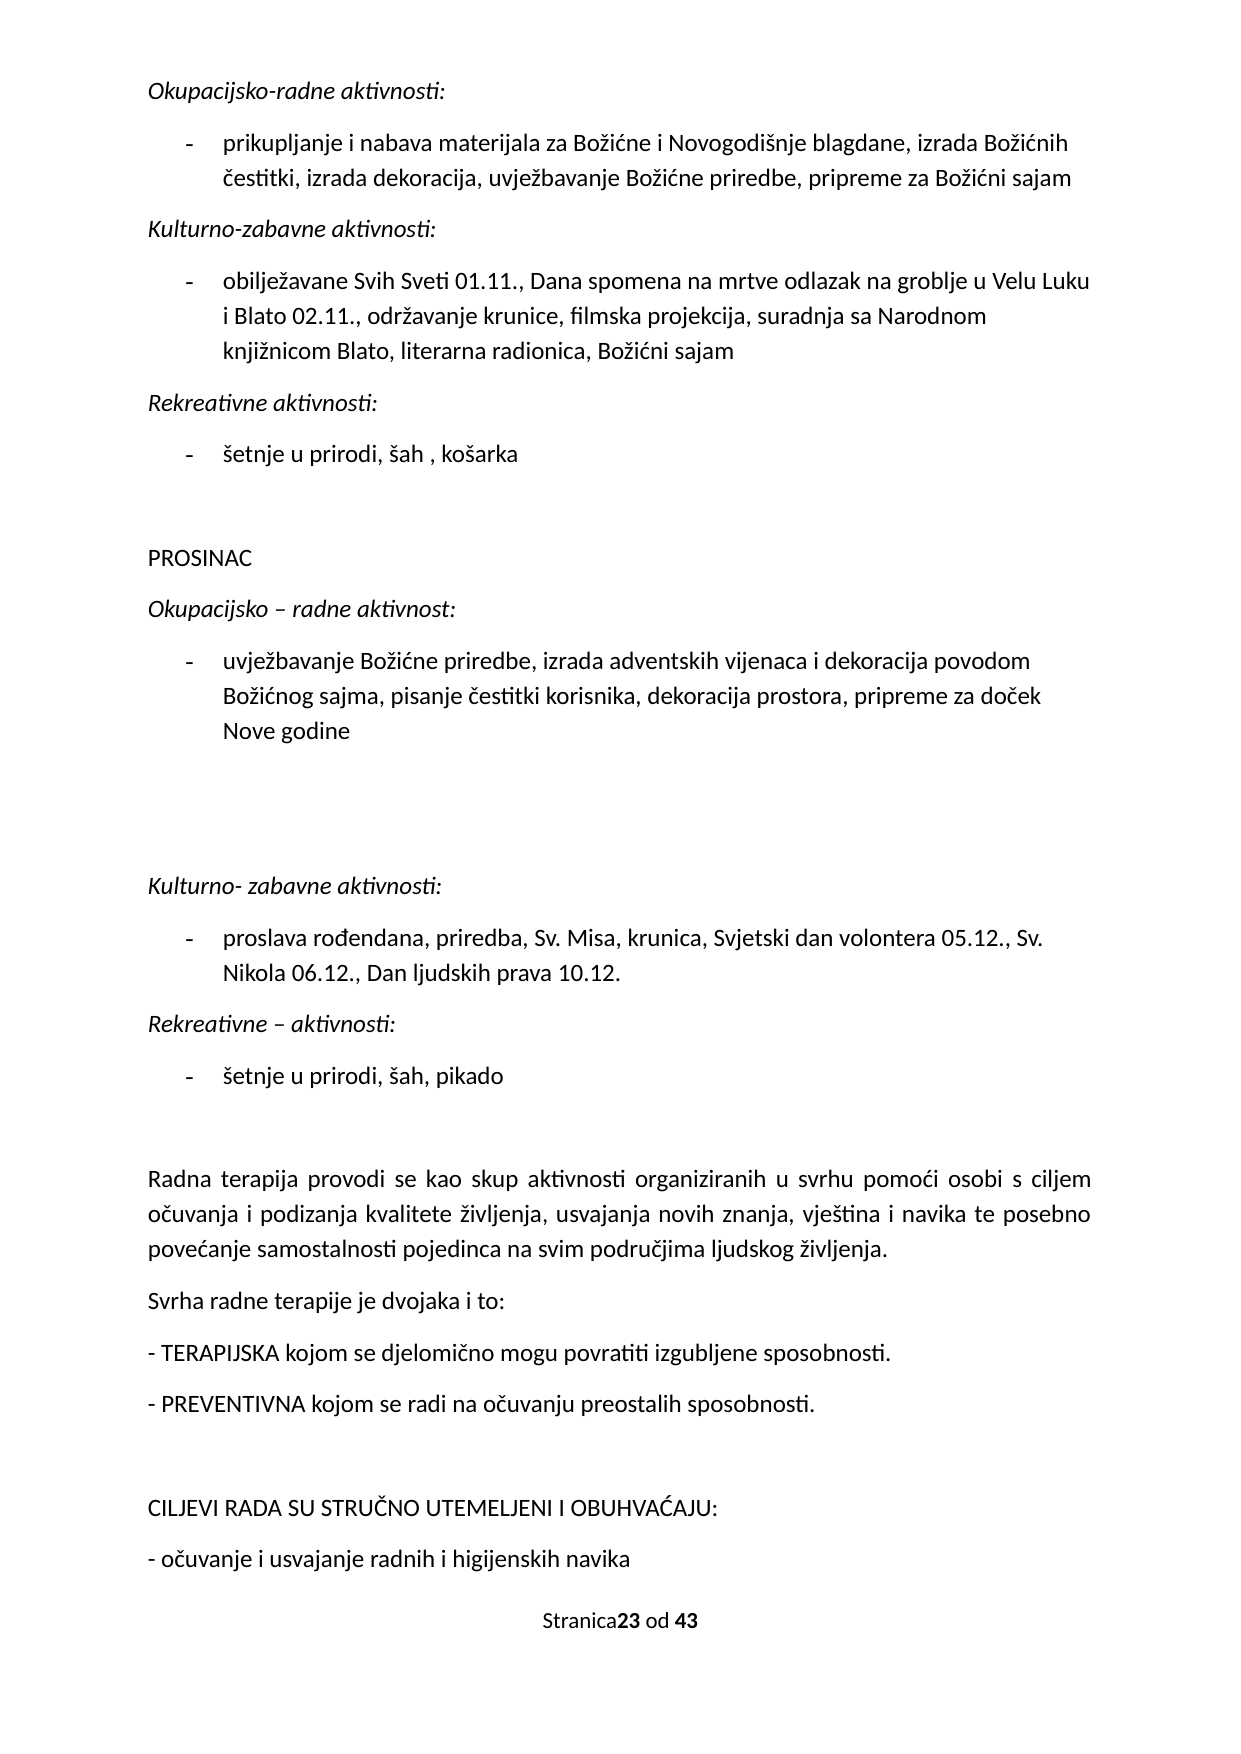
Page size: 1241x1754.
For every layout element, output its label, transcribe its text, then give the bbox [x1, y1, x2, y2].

text Svrha radne terapije je dvojaka i to: [148, 1285, 1093, 1316]
text Rekreativne – aktivnosti: [148, 1008, 1093, 1039]
text Kulturno- zabavne aktivnosti: [148, 870, 1093, 901]
list uvježbavanje Božićne priredbe, izrada adventskih vijenaca i dekoracija povodom Božićnog sajma, pisanje čestitki korisnika, dekoracija prostora, pripreme za doček Nove godine [185, 645, 1093, 746]
text Rekreativne aktivnosti: [148, 387, 1093, 417]
list šetnje u prirodi, šah, pikado [185, 1060, 1093, 1091]
text Okupacijsko – radne aktivnost: [148, 593, 1093, 624]
text CILJEVI RADA SU STRUČNO UTEMELJENI I OBUHVAĆAJU: [148, 1492, 1093, 1522]
list obilježavane Svih Sveti 01.11., Dana spomena na mrtve odlazak na groblje u Velu Luku i Blato 02.11., održavanje krunice, filmska projekcija, suradnja sa Narodnom knjižnicom Blato, literarna radionica, Božićni sajam [185, 265, 1093, 366]
text - TERAPIJSKA kojom se djelomično mogu povratiti izgubljene sposobnosti. [148, 1337, 1093, 1367]
text PROSINAC [148, 542, 1093, 572]
list proslava rođendana, priredba, Sv. Misa, krunica, Svjetski dan volontera 05.12., Sv. Nikola 06.12., Dan ljudskih prava 10.12. [185, 922, 1093, 987]
text - PREVENTIVNA kojom se radi na očuvanju preostalih sposobnosti. [148, 1388, 1093, 1419]
text Radna terapija provodi se kao skup aktivnosti organiziranih u svrhu pomoći osobi s ciljem očuvanja i podizanja kvalitete življenja, usvajanja novih znanja, vještina i navika te posebno povećanje samostalnosti pojedinca na svim područjima ljudskog življenja. [148, 1163, 1093, 1264]
list šetnje u prirodi, šah , košarka [185, 438, 1093, 469]
text Kulturno-zabavne aktivnosti: [148, 213, 1093, 244]
text Okupacijsko-radne aktivnosti: [148, 75, 1093, 106]
text - očuvanje i usvajanje radnih i higijenskih navika [148, 1543, 1093, 1574]
list prikupljanje i nabava materijala za Božićne i Novogodišnje blagdane, izrada Božićnih čestitki, izrada dekoracija, uvježbavanje Božićne priredbe, pripreme za Božićni sajam [185, 127, 1093, 192]
